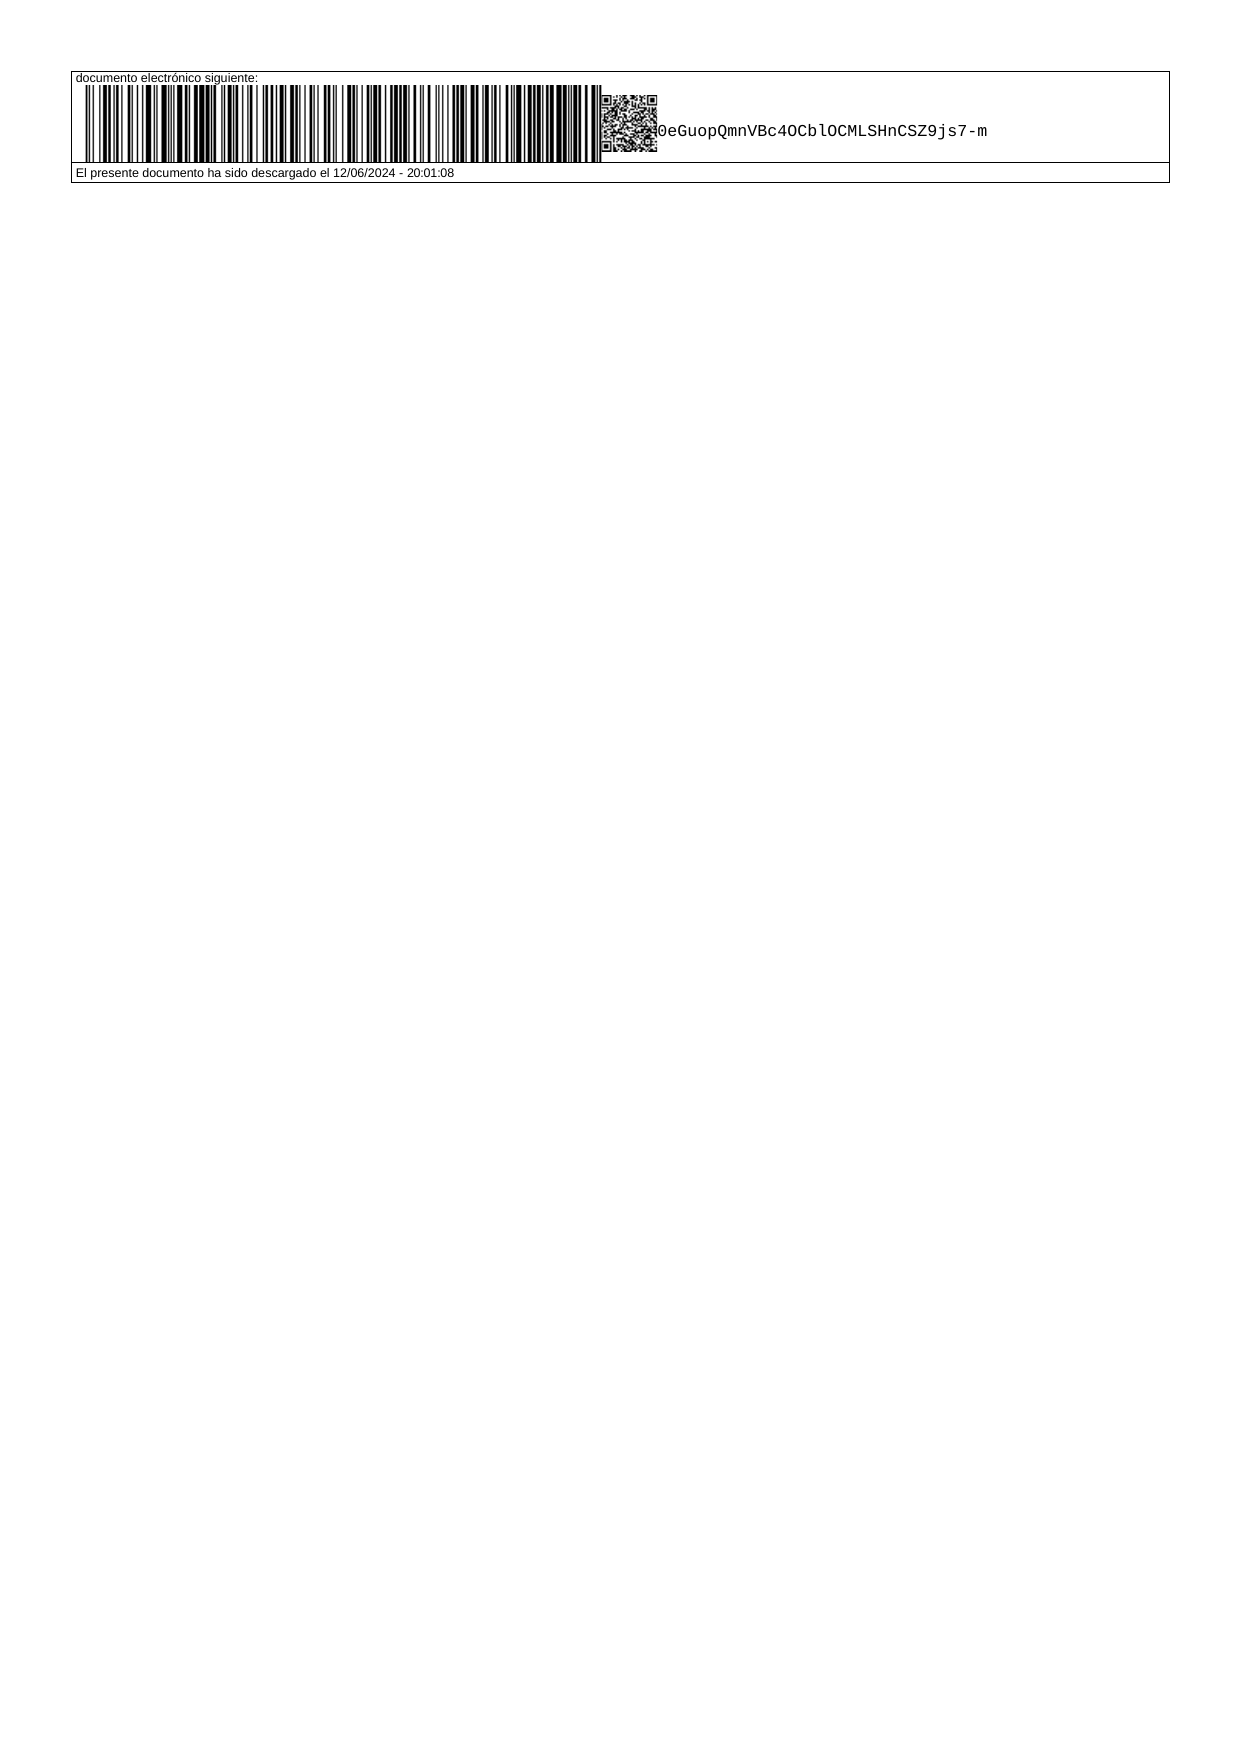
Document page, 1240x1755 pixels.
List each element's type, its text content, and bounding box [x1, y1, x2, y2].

table_cell El presente documento ha sido descargado el 12/06/2024 - 20:01:08 [72, 163, 1169, 182]
table_cell documento electrónico siguiente: 0eGuopQmnVBc4OCblOCMLSHnCSZ9js7-m [72, 72, 1169, 162]
